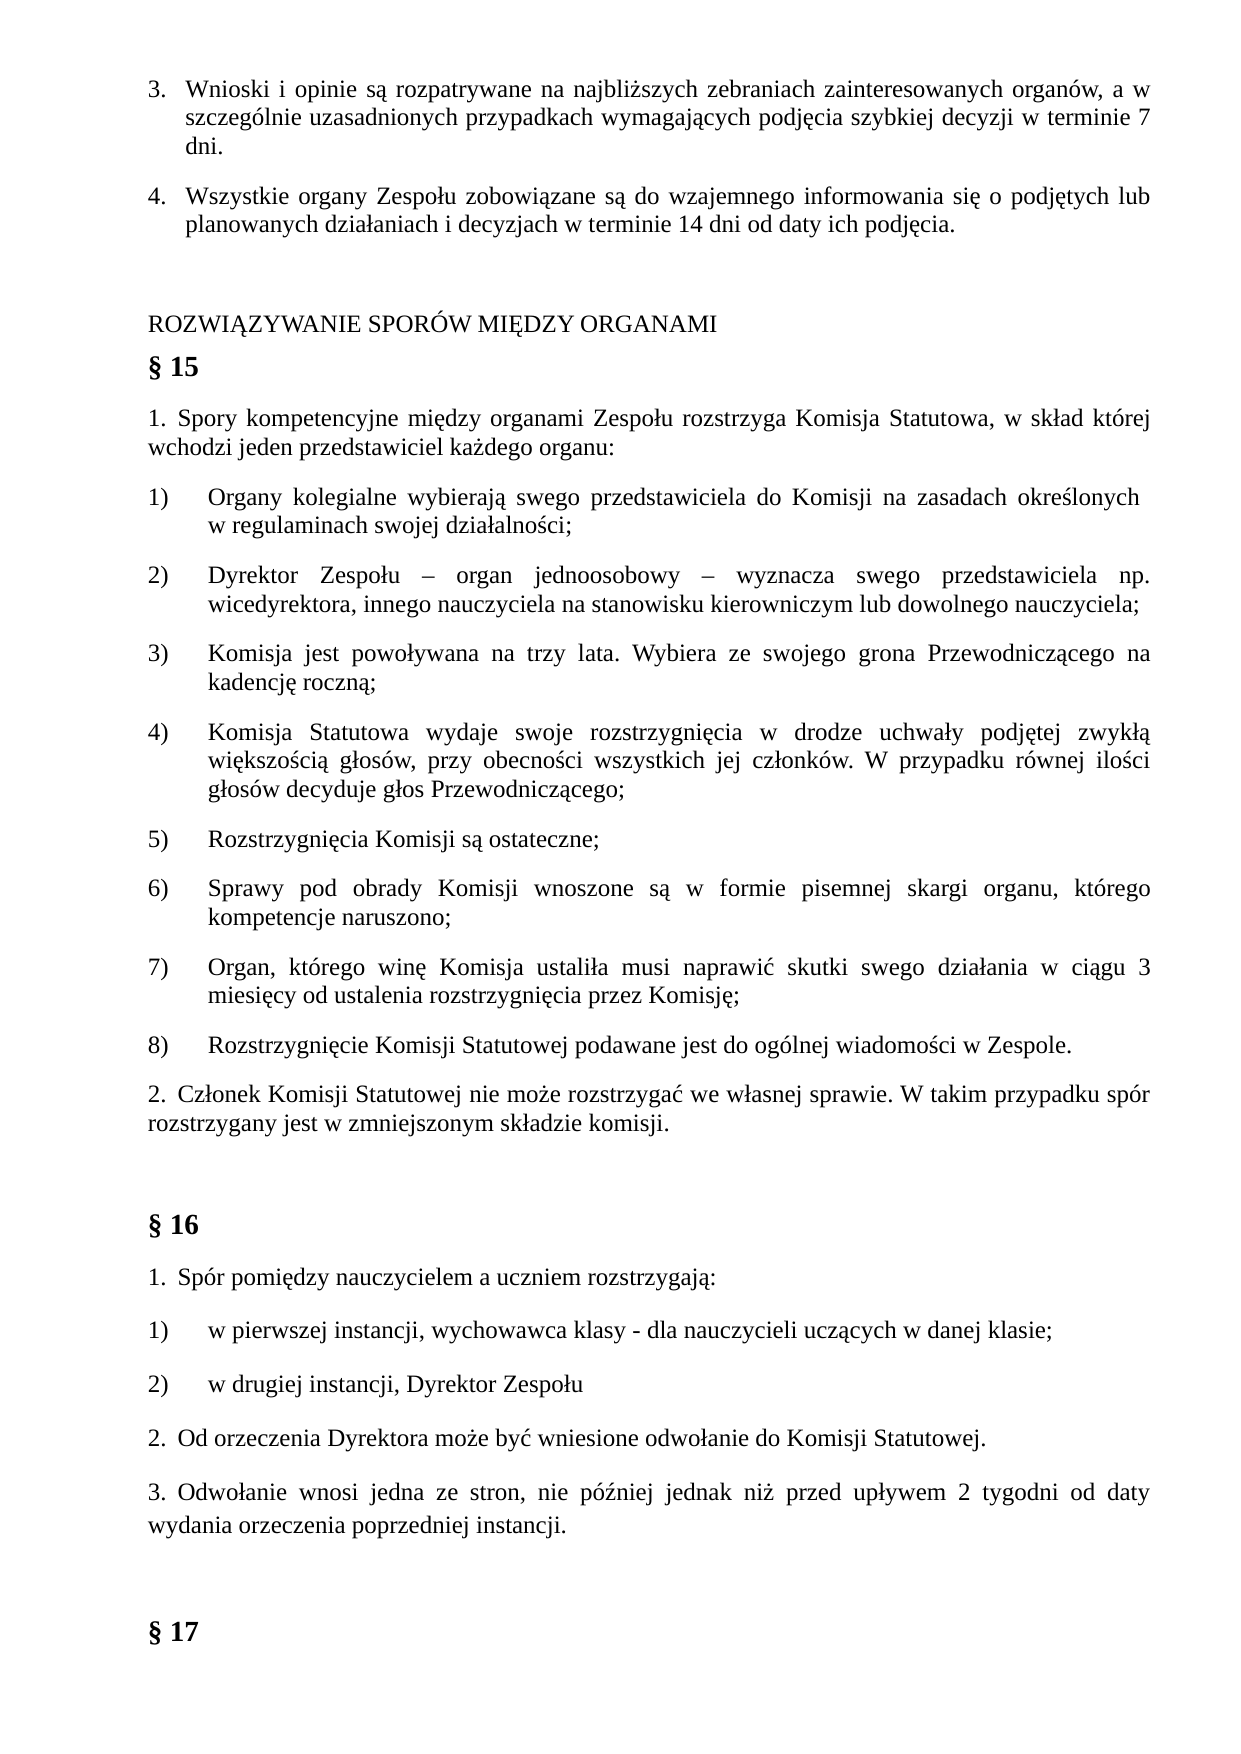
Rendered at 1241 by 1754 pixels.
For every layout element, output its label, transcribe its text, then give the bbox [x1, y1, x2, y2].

list Wnioski i opinie są rozpatrywane na najbliższych zebraniach zainteresowanych organów, a w szczególnie uzasadnionych przypadkach wymagających podjęcia szybkiej decyzji w terminie 7 dni. [148, 74, 1152, 160]
list w drugiej instancji, Dyrektor Zespołu [148, 1369, 1152, 1398]
text § 17 [148, 1614, 1152, 1647]
list Rozstrzygnięcia Komisji są ostateczne; [148, 824, 1152, 852]
text § 15 [148, 349, 1152, 382]
list Organy kolegialne wybierają swego przedstawiciela do Komisji na zasadach określonych w regulaminach swojej działalności; [148, 482, 1152, 539]
list w pierwszej instancji, wychowawca klasy - dla nauczycieli uczących w danej klasie; [148, 1316, 1152, 1344]
list Sprawy pod obrady Komisji wnoszone są w formie pisemnej skargi organu, którego kompetencje naruszono; [148, 873, 1152, 931]
text § 16 [148, 1207, 1152, 1241]
list Wszystkie organy Zespołu zobowiązane są do wzajemnego informowania się o podjętych lub planowanych działaniach i decyzjach w terminie 14 dni od daty ich podjęcia. [148, 181, 1152, 238]
list Dyrektor Zespołu – organ jednoosobowy – wyznacza swego przedstawiciela np. wicedyrektora, innego nauczyciela na stanowisku kierowniczym lub dowolnego nauczyciela; [148, 560, 1152, 617]
list Organ, którego winę Komisja ustaliła musi naprawić skutki swego działania w ciągu 3 miesięcy od ustalenia rozstrzygnięcia przez Komisję; [148, 952, 1152, 1009]
list Komisja jest powoływana na trzy lata. Wybiera ze swojego grona Przewodniczącego na kadencję roczną; [148, 638, 1152, 696]
text 2. Członek Komisji Statutowej nie może rozstrzygać we własnej sprawie. W takim przypadku spór rozstrzygany jest w zmniejszonym składzie komisji. [148, 1079, 1152, 1137]
list Rozstrzygnięcie Komisji Statutowej podawane jest do ogólnej wiadomości w Zespole. [148, 1030, 1152, 1059]
text 2. Od orzeczenia Dyrektora może być wniesione odwołanie do Komisji Statutowej. [148, 1423, 1152, 1452]
text 1. Spory kompetencyjne między organami Zespołu rozstrzyga Komisja Statutowa, w skład której wchodzi jeden przedstawiciel każdego organu: [148, 403, 1152, 461]
subtitle ROZWIĄZYWANIE SPORÓW MIĘDZY ORGANAMI [148, 309, 1152, 337]
text 1. Spór pomiędzy nauczycielem a uczniem rozstrzygają: [148, 1262, 1152, 1291]
list Komisja Statutowa wydaje swoje rozstrzygnięcia w drodze uchwały podjętej zwykłą większością głosów, przy obecności wszystkich jej członków. W przypadku równej ilości głosów decyduje głos Przewodniczącego; [148, 717, 1152, 803]
text 3. Odwołanie wnosi jedna ze stron, nie później jednak niż przed upływem 2 tygodni od daty wydania orzeczenia poprzedniej instancji. [148, 1477, 1152, 1539]
